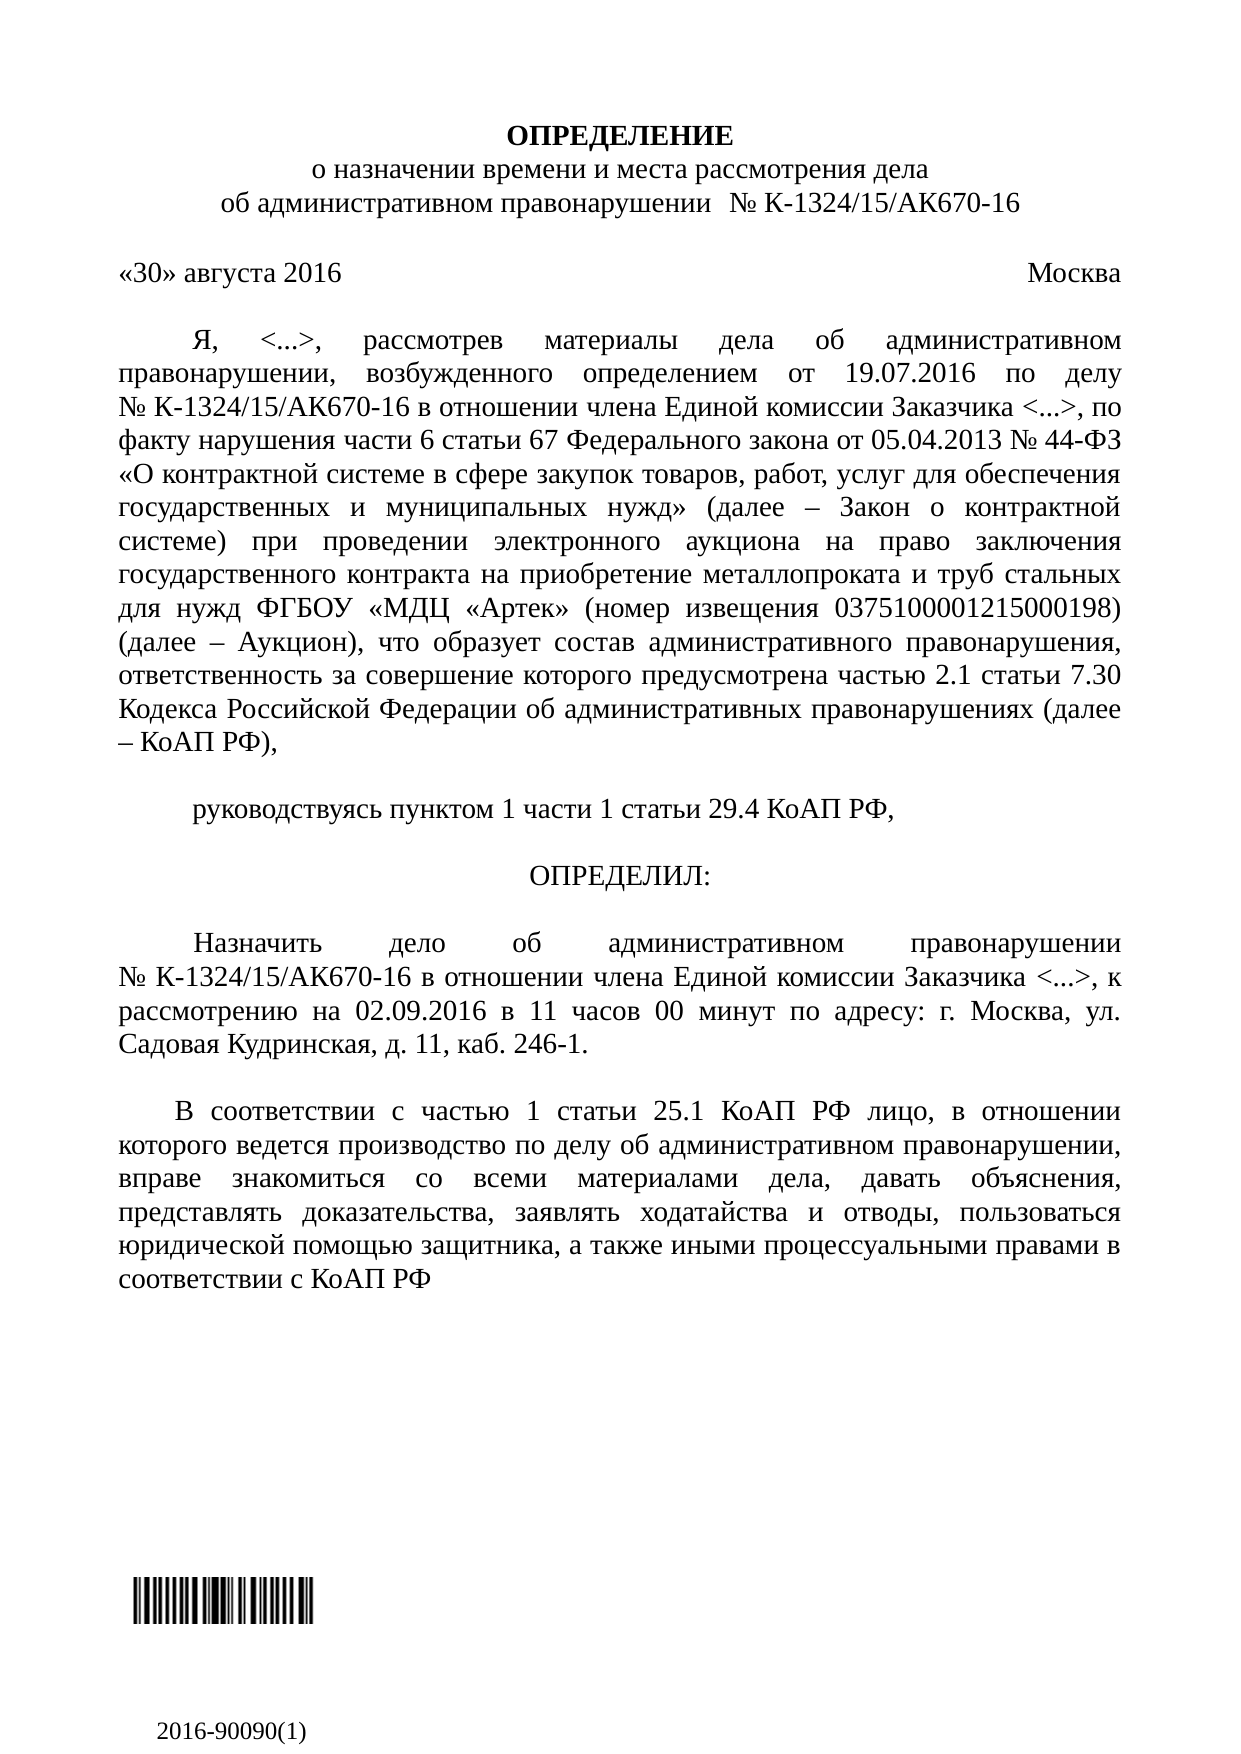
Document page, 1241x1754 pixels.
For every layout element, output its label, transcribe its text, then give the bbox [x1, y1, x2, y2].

text В соответствии с частью 1 статьи 25.1 КоАП РФ лицо, в отношении которого ведется производство по делу об административном правонарушении, вправе знакомиться со всеми материалами дела, давать объяснения, представлять доказательства, заявлять ходатайства и отводы, пользоваться юридической помощью защитника, а также иными процессуальными правами в соответствии с КоАП РФ [118, 1093, 1122, 1294]
picture [118, 1577, 331, 1624]
text Назначить дело об административном правонарушении № К-1324/15/АК670-16 в отношении члена Единой комиссии Заказчика <...>, к рассмотрению на 02.09.2016 в 11 часов 00 минут по адресу: г. Москва, ул. Садовая Кудринская, д. 11, каб. 246-1. [118, 926, 1122, 1060]
text ОПРЕДЕЛИЛ: [118, 858, 1122, 892]
text о назначении времени и места рассмотрения дела [118, 152, 1122, 185]
text об административном правонарушении № К-1324/15/АК670-16 [118, 185, 1122, 221]
text Я, <...>, рассмотрев материалы дела об административном правонарушении, возбужденного определением от 19.07.2016 по делу № К-1324/15/АК670-16 в отношении члена Единой комиссии Заказчика <...>, по факту нарушения части 6 статьи 67 Федерального закона от 05.04.2013 № 44-ФЗ «О контрактной системе в сфере закупок товаров, работ, услуг для обеспечения государственных и муниципальных нужд» (далее – Закон о контрактной системе) при проведении электронного аукциона на право заключения государственного контракта на приобретение металлопроката и труб стальных для нужд ФГБОУ «МДЦ «Артек» (номер извещения 0375100001215000198) (далее – Аукцион), что образует состав административного правонарушения, ответственность за совершение которого предусмотрена частью 2.1 статьи 7.30 Кодекса Российской Федерации об административных правонарушениях (далее – КоАП РФ), [118, 322, 1122, 758]
subtitle ОПРЕДЕЛЕНИЕ [118, 118, 1122, 152]
text руководствуясь пунктом 1 части 1 статьи 29.4 КоАП РФ, [118, 791, 1122, 825]
text «30» августа 2016 Москва [118, 255, 1122, 288]
